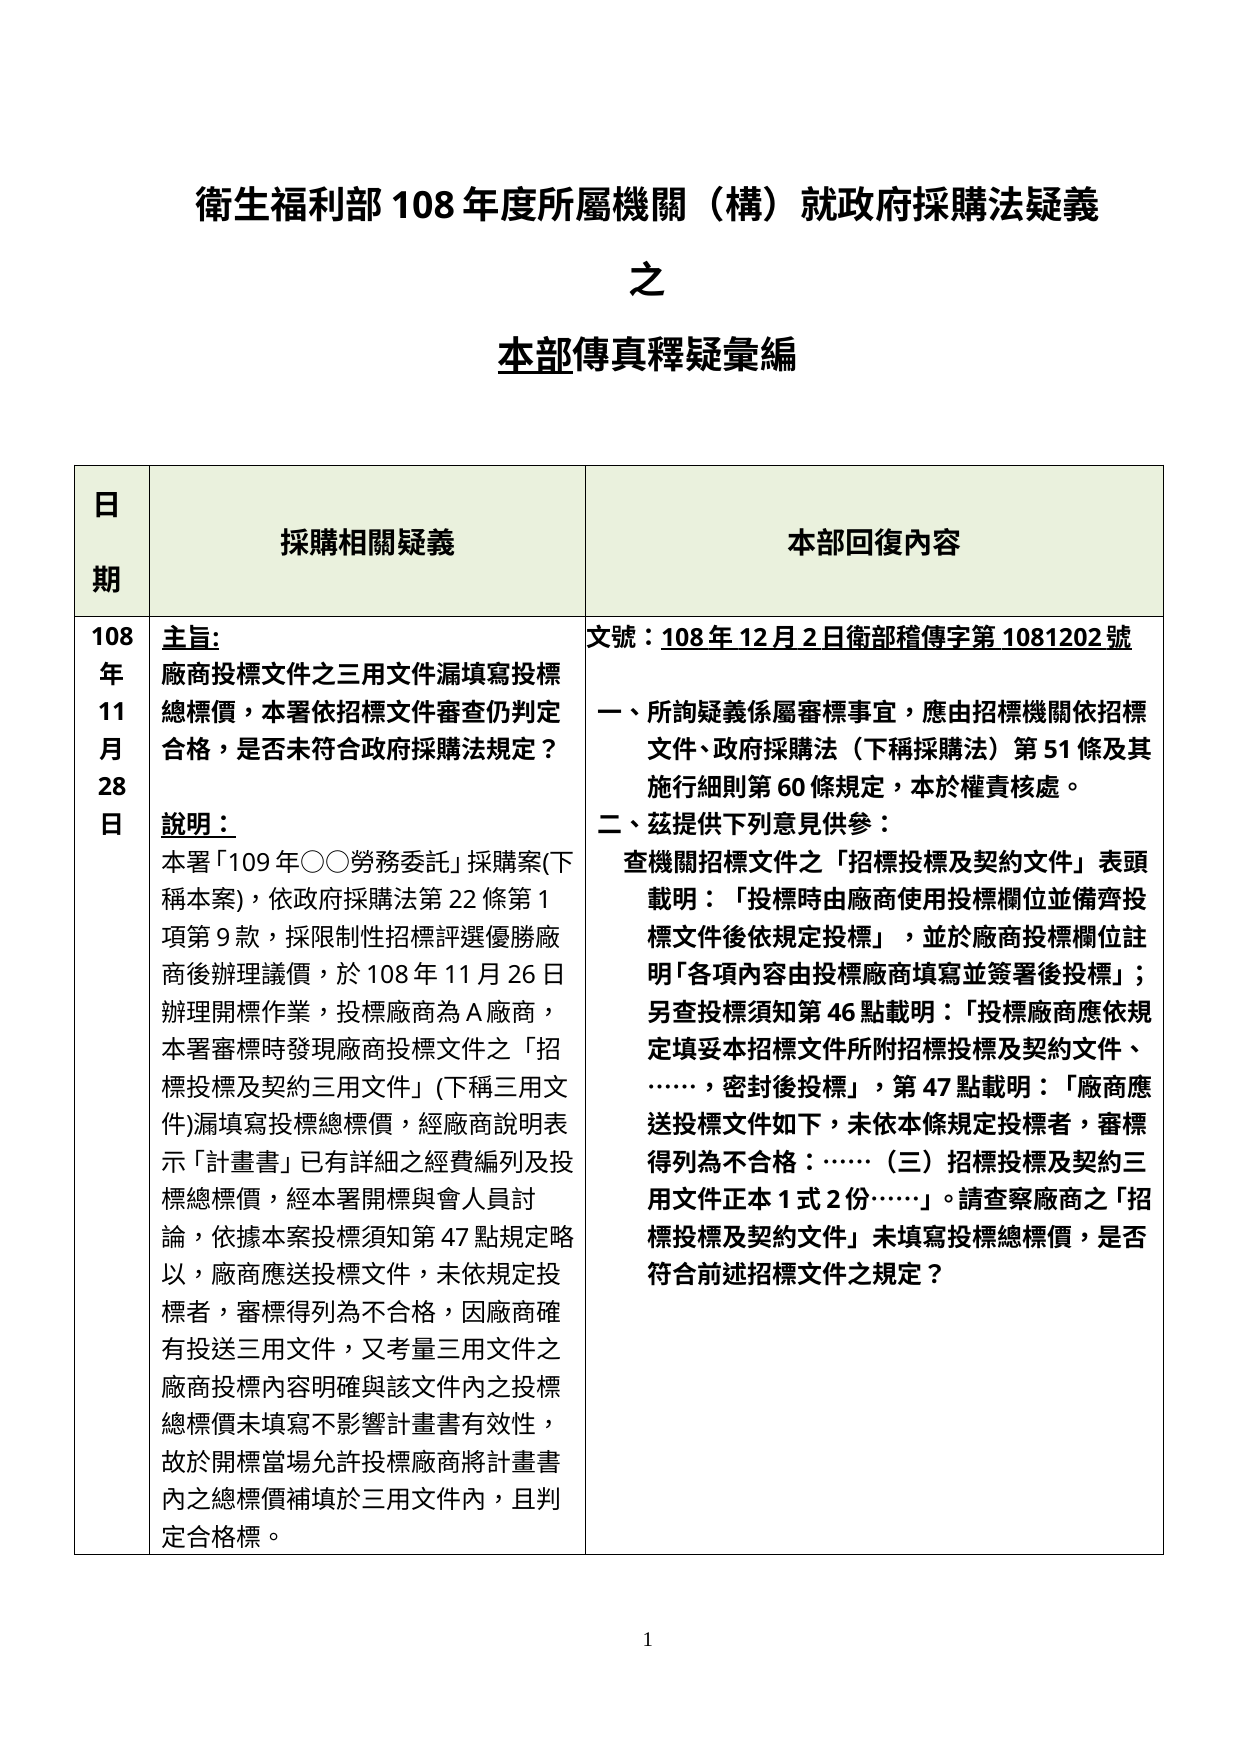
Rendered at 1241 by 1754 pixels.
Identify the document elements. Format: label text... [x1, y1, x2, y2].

table_cell 108年 11 月 28 日 [75, 617, 149, 1554]
table_cell 主旨: 廠商投標文件之三用文件漏填寫投標總標價，本署依招標文件審查仍判定合格，是否未符合政府採購法規定？ 說明： 本署「109年○○勞務委託」採購案(下稱本案)，依政府採購法第22條第1項第9款，採限制性招標評選優勝廠商後辦理議價，於108年11月26日辦理開標作業，投標廠商為A廠商，本署審標時發現廠商投標文件之「招標投標及契約三用文件」(下稱三用文件)漏填寫投標總標價，經廠商說明表示「計畫書」已有詳細之經費編列及投標總標價，經本署開標與會人員討論，依據本案投標須知第47點規定略以，廠商應送投標文件，未依規定投標者，審標得列為不合格，因廠商確有投送三用文件，又考量三用文件之廠商投標內容明確與該文件內之投標總標價未填寫不影響計畫書有效性，故於開標當場允許投標廠商將計畫書內之總標價補填於三用文件內，且判定合格標。 [150, 617, 585, 1554]
table_header 本部回復內容 [586, 466, 1163, 616]
text 本部傳真釋疑彙編 [187, 314, 1107, 389]
text 衛生福利部108年度所屬機關（構）就政府採購法疑義之 [187, 164, 1107, 314]
table_header 採購相關疑義 [150, 466, 585, 616]
table_header 日 期 [75, 466, 149, 616]
table_cell 文號：108年12月2日衛部稽傳字第1081202號 一、所詢疑義係屬審標事宜，應由招標機關依招標文件、政府採購法（下稱採購法）第51條及其施行細則第60條規定，本於權責核處。 二、茲提供下列意見供參： 查機關招標文件之「招標投標及契約文件」表頭載明：「投標時由廠商使用投標欄位並備齊投標文件後依規定投標」，並於廠商投標欄位註明「各項內容由投標廠商填寫並簽署後投標」；另查投標須知第46點載明：「投標廠商應依規定填妥本招標文件所附招標投標及契約文件、……，密封後投標」，第47點載明：「廠商應送投標文件如下，未依本條規定投標者，審標得列為不合格：……（三）招標投標及契約三用文件正本1式2份……」。請查察廠商之「招標投標及契約文件」未填寫投標總標價，是否符合前述招標文件之規定？ [586, 617, 1163, 1554]
